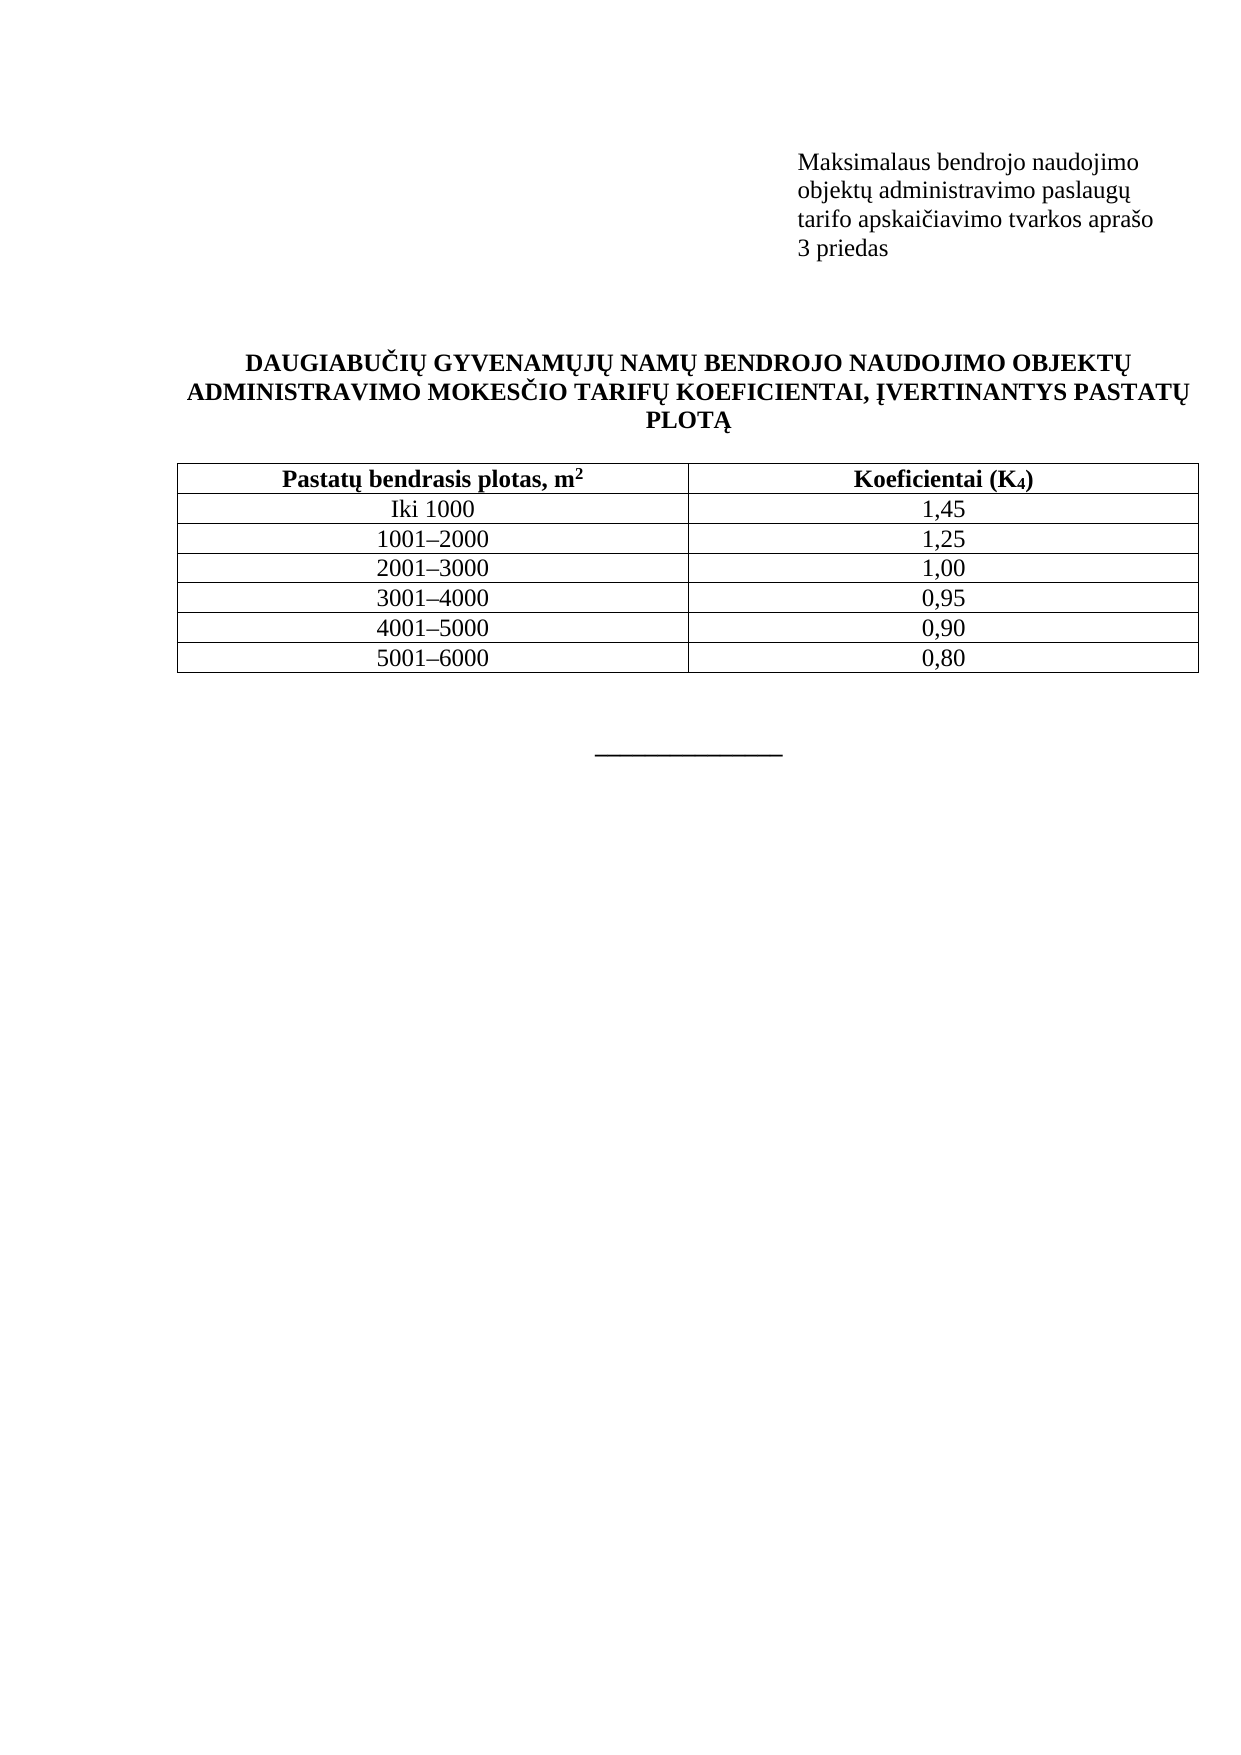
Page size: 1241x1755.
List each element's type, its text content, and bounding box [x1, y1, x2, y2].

table_cell 0,95 [689, 583, 1198, 612]
table_cell Iki 1000 [178, 494, 688, 523]
text Daugiabučių gyvenamųjų namų bendrojo naudojimo objektų administravimo mokesčio tarifų koeficientai, įvertinantys pastatų plotą [177, 348, 1200, 434]
table_cell 0,80 [689, 643, 1198, 672]
text _______________ [177, 730, 1200, 759]
text 3 priedas [797, 233, 1200, 262]
table_cell 5001–6000 [178, 643, 688, 672]
table_cell 1,00 [689, 554, 1198, 582]
table_cell 1,45 [689, 494, 1198, 523]
table_cell 1001–2000 [178, 524, 688, 552]
text tarifo apskaičiavimo tvarkos aprašo [797, 204, 1200, 233]
text objektų administravimo paslaugų [797, 176, 1200, 204]
table_header Koeficientai (K4) [689, 464, 1198, 493]
table_cell 1,25 [689, 524, 1198, 552]
table_cell 0,90 [689, 613, 1198, 642]
table_cell 4001–5000 [178, 613, 688, 642]
table_cell 2001–3000 [178, 554, 688, 582]
table_cell 3001–4000 [178, 583, 688, 612]
text Maksimalaus bendrojo naudojimo [797, 147, 1200, 176]
table_header Pastatų bendrasis plotas, m2 [178, 464, 688, 493]
